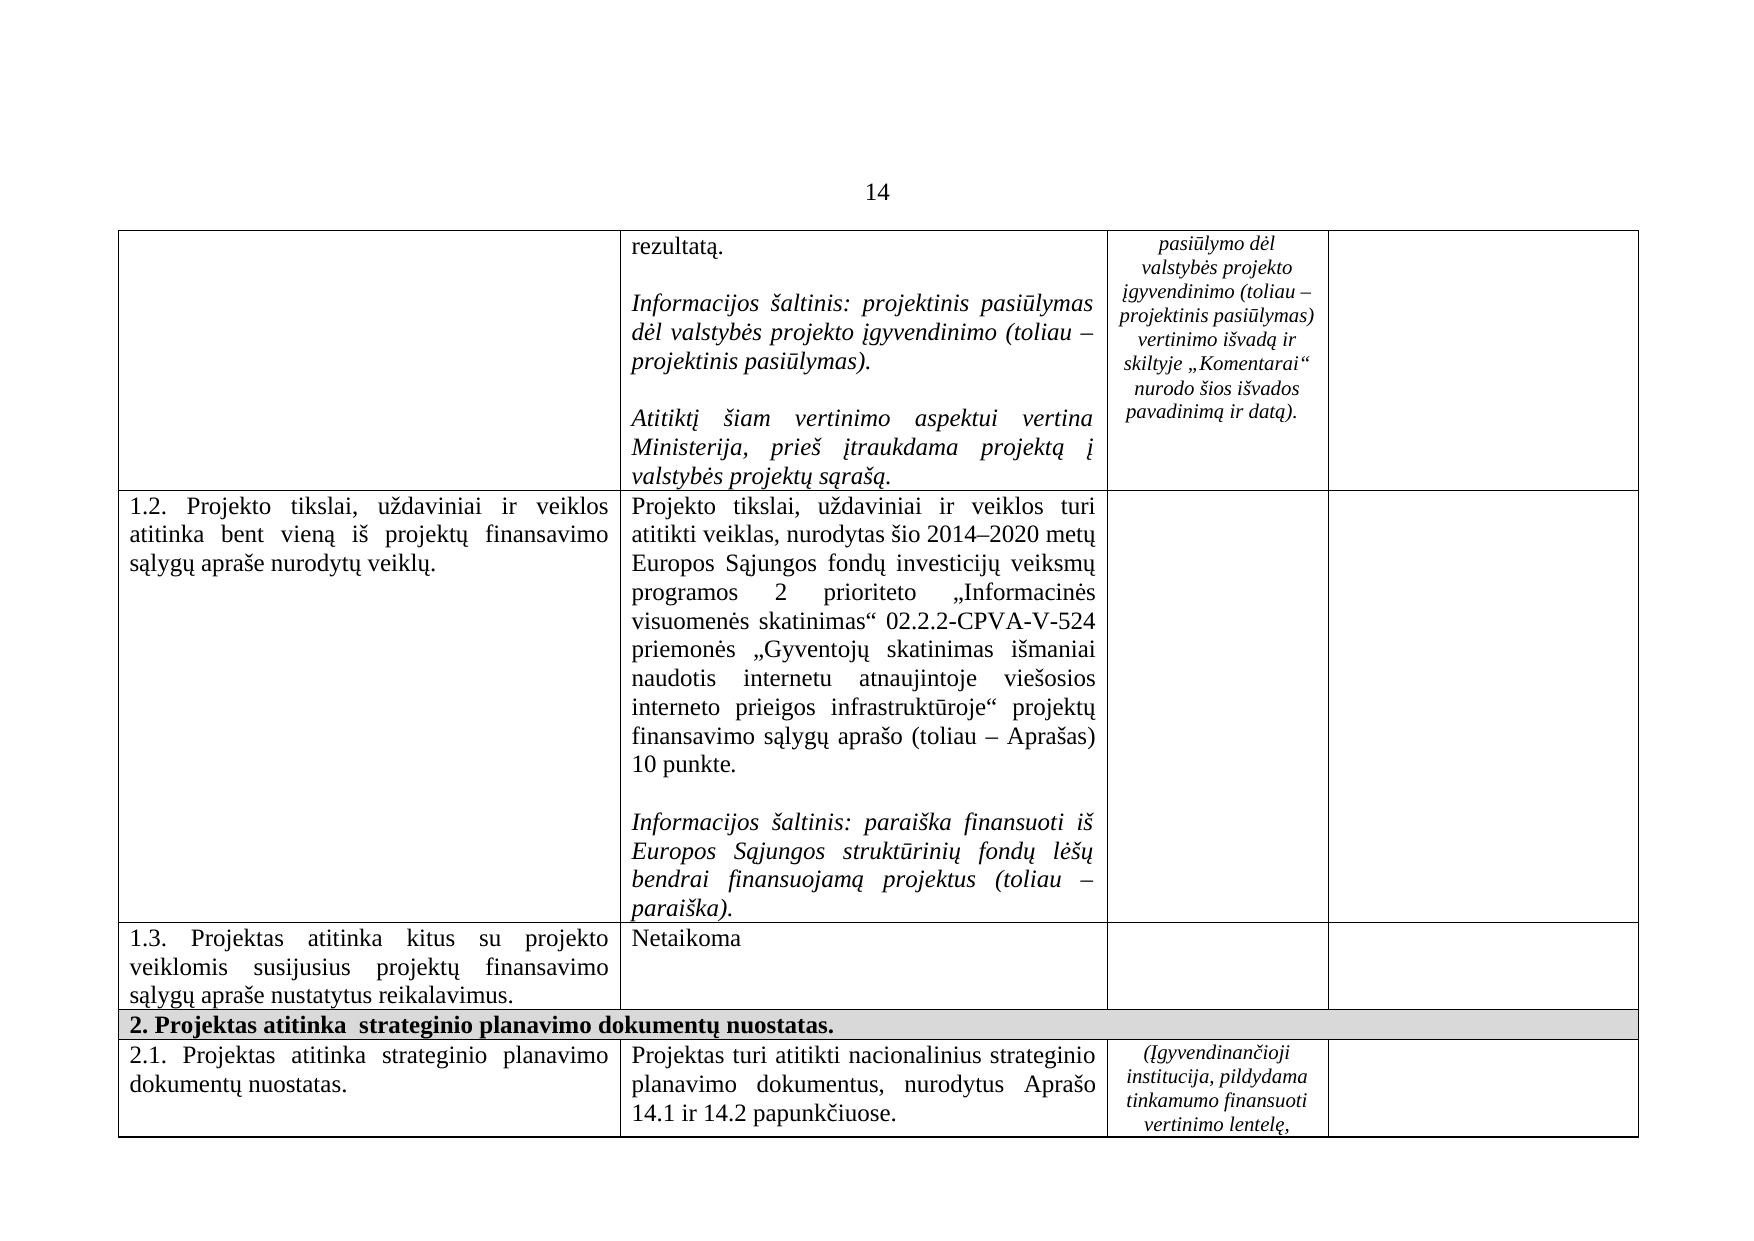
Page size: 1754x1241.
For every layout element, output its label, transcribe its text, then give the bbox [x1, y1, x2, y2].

table_cell pasiūlymo dėl valstybės projekto įgyvendinimo (toliau – projektinis pasiūlymas) vertinimo išvadą ir skiltyje „Komentarai“ nurodo šios išvados pavadinimą ir datą). [1108, 231, 1328, 490]
table_cell [1329, 923, 1638, 1009]
table_cell 1.2. Projekto tikslai, uždaviniai ir veiklos atitinka bent vieną iš projektų finansavimo sąlygų apraše nurodytų veiklų. [119, 491, 620, 922]
table_cell 1.3. Projektas atitinka kitus su projekto veiklomis susijusius projektų finansavimo sąlygų apraše nustatytus reikalavimus. [119, 923, 620, 1009]
table_cell (Įgyvendinančioji institucija, pildydama tinkamumo finansuoti vertinimo lentelę, [1108, 1040, 1328, 1136]
table_cell [1108, 491, 1328, 922]
table_cell [119, 231, 620, 490]
table_cell [1329, 231, 1638, 490]
table_cell rezultatą. Informacijos šaltinis: projektinis pasiūlymas dėl valstybės projekto įgyvendinimo (toliau – projektinis pasiūlymas). Atitiktį šiam vertinimo aspektui vertina Ministerija, prieš įtraukdama projektą į valstybės projektų sąrašą. [621, 231, 1107, 490]
table_cell 2. Projektas atitinka strateginio planavimo dokumentų nuostatas. [119, 1010, 1638, 1039]
table_cell [1329, 491, 1638, 922]
table_cell [1329, 1040, 1638, 1136]
table_cell 2.1. Projektas atitinka strateginio planavimo dokumentų nuostatas. [119, 1040, 620, 1136]
table_cell Netaikoma [621, 923, 1107, 1009]
table_cell [1108, 923, 1328, 1009]
table_cell Projekto tikslai, uždaviniai ir veiklos turi atitikti veiklas, nurodytas šio 2014–2020 metų Europos Sąjungos fondų investicijų veiksmų programos 2 prioriteto „Informacinės visuomenės skatinimas“ 02.2.2-CPVA-V-524 priemonės „Gyventojų skatinimas išmaniai naudotis internetu atnaujintoje viešosios interneto prieigos infrastruktūroje“ projektų finansavimo sąlygų aprašo (toliau – Aprašas) 10 punkte. Informacijos šaltinis: paraiška finansuoti iš Europos Sąjungos struktūrinių fondų lėšų bendrai finansuojamą projektus (toliau – paraiška). [621, 491, 1107, 922]
table_cell Projektas turi atitikti nacionalinius strateginio planavimo dokumentus, nurodytus Aprašo 14.1 ir 14.2 papunkčiuose. [621, 1040, 1107, 1136]
